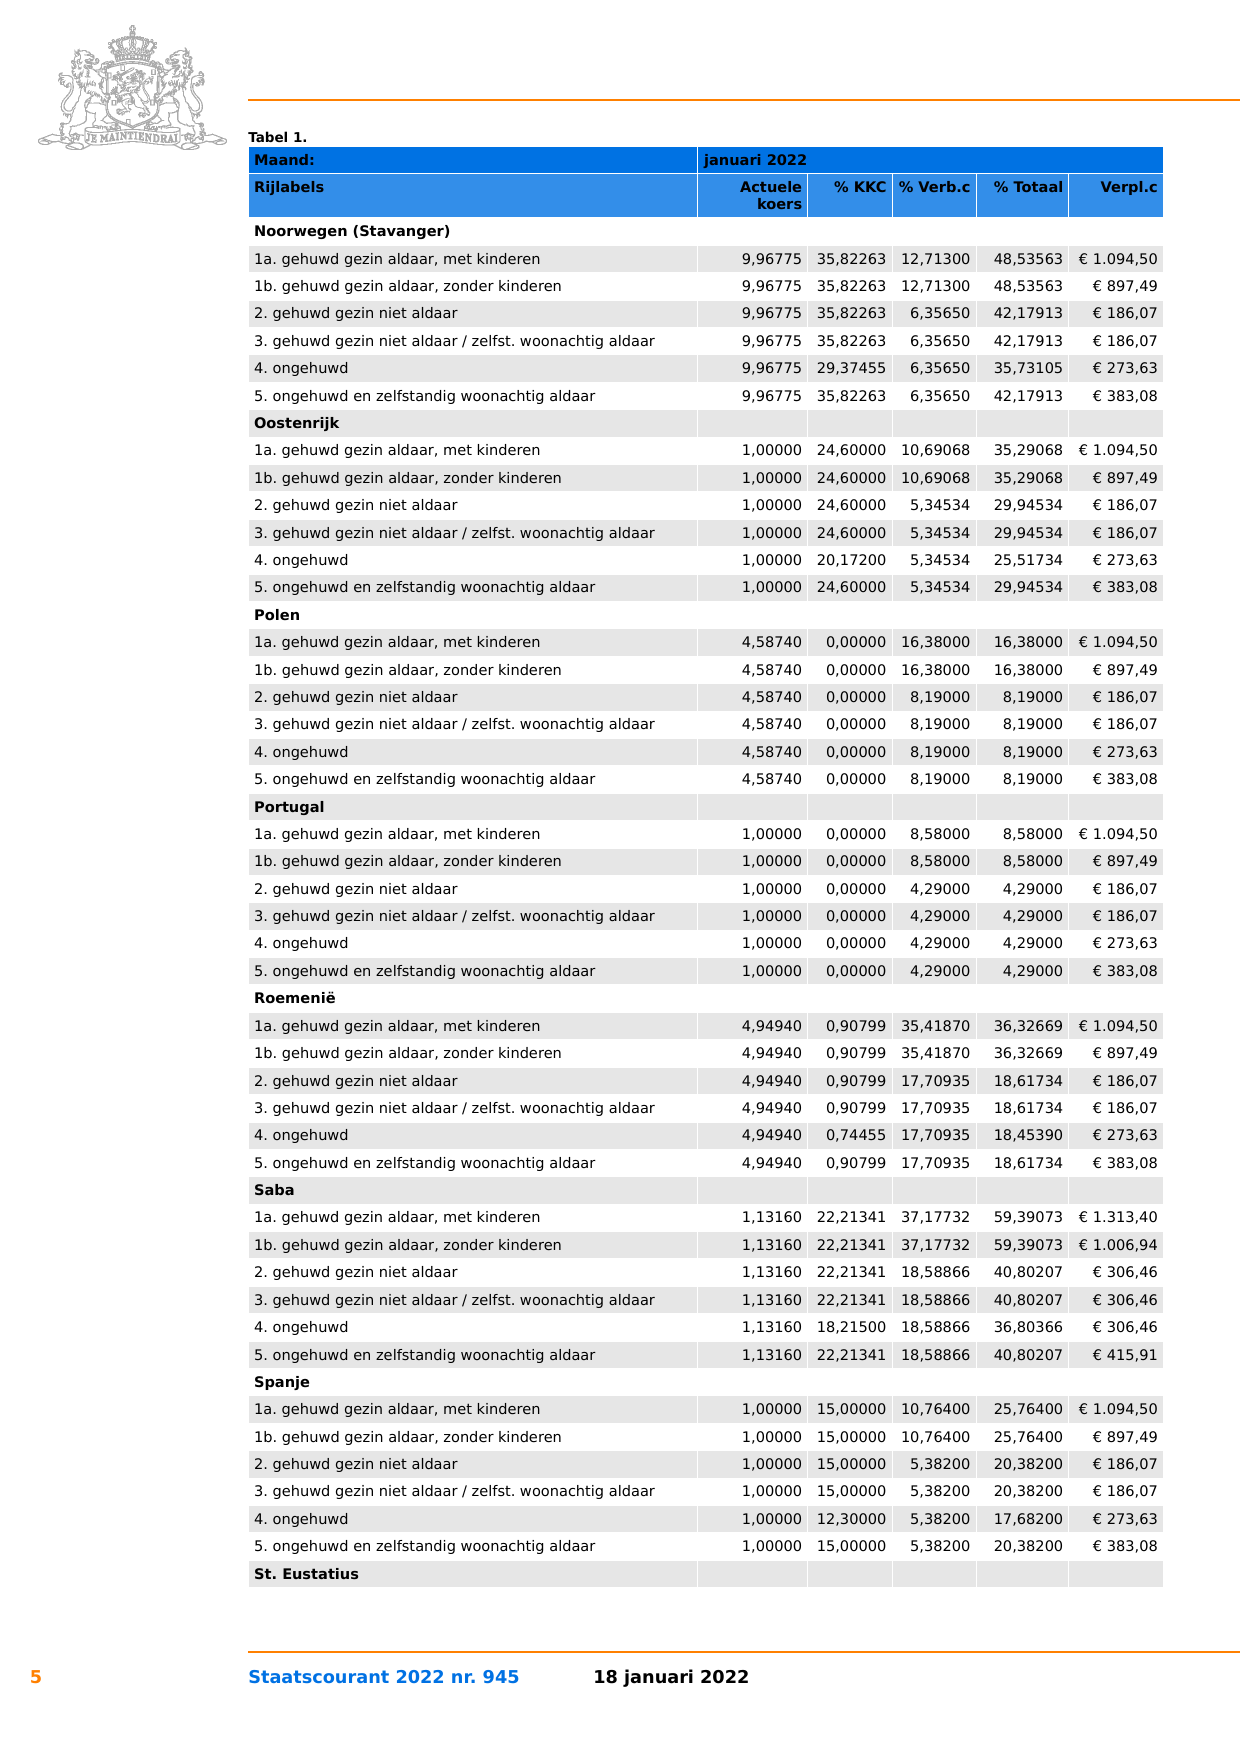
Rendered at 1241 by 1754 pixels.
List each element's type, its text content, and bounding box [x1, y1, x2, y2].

table_cell 5. ongehuwd en zelfstandig woonachtig aldaar [249, 1150, 697, 1176]
table_cell 17,70935 [893, 1095, 976, 1121]
table_cell 10,69068 [893, 465, 976, 491]
table_cell 2. gehuwd gezin niet aldaar [249, 876, 697, 902]
table_cell 5,38200 [893, 1451, 976, 1478]
table_cell € 415,91 [1069, 1342, 1163, 1368]
table_cell 6,35650 [893, 301, 976, 327]
table_cell € 897,49 [1069, 465, 1163, 491]
table_cell 1,00000 [698, 465, 807, 491]
table_cell € 273,63 [1069, 739, 1163, 765]
table_cell 1,00000 [698, 547, 807, 573]
table_cell 9,96775 [698, 355, 807, 382]
table_cell 20,38200 [977, 1534, 1068, 1560]
table_cell [977, 602, 1068, 628]
table_cell 12,71300 [893, 273, 976, 299]
table_cell 29,94534 [977, 520, 1068, 546]
table_cell 5. ongehuwd en zelfstandig woonachtig aldaar [249, 766, 697, 793]
table_cell 36,32669 [977, 1040, 1068, 1067]
table_cell 12,30000 [808, 1506, 892, 1532]
table_cell € 186,07 [1069, 1451, 1163, 1478]
table_cell 9,96775 [698, 383, 807, 409]
table_cell 3. gehuwd gezin niet aldaar / zelfst. woonachtig aldaar [249, 903, 697, 930]
table_cell 4,29000 [977, 876, 1068, 902]
table_cell 2. gehuwd gezin niet aldaar [249, 684, 697, 711]
table_cell 9,96775 [698, 273, 807, 299]
table_cell 4. ongehuwd [249, 931, 697, 957]
table_cell 4. ongehuwd [249, 739, 697, 765]
table_cell 4. ongehuwd [249, 355, 697, 382]
table_cell 0,00000 [808, 931, 892, 957]
table_cell 17,68200 [977, 1506, 1068, 1532]
table_cell 4,58740 [698, 712, 807, 738]
table_cell 37,17732 [893, 1205, 976, 1231]
table_cell [698, 602, 807, 628]
table_cell 59,39073 [977, 1205, 1068, 1231]
table_cell 0,00000 [808, 958, 892, 984]
table_cell Verpl.c [1069, 174, 1163, 217]
table_cell 35,82263 [808, 246, 892, 272]
table_cell [698, 219, 807, 245]
table_cell € 1.094,50 [1069, 246, 1163, 272]
table_cell 24,60000 [808, 438, 892, 464]
table_cell € 186,07 [1069, 328, 1163, 354]
table_cell 1b. gehuwd gezin aldaar, zonder kinderen [249, 1040, 697, 1067]
table_cell 24,60000 [808, 465, 892, 491]
table_cell 24,60000 [808, 520, 892, 546]
table_cell 5,38200 [893, 1534, 976, 1560]
table_cell € 1.094,50 [1069, 629, 1163, 656]
table_cell [1069, 986, 1163, 1012]
table_cell 15,00000 [808, 1534, 892, 1560]
table_cell 37,17732 [893, 1232, 976, 1258]
table_cell 5. ongehuwd en zelfstandig woonachtig aldaar [249, 575, 697, 601]
table_cell 4,94940 [698, 1095, 807, 1121]
table_cell 9,96775 [698, 301, 807, 327]
table_cell [808, 1177, 892, 1204]
table_cell 1a. gehuwd gezin aldaar, met kinderen [249, 1013, 697, 1039]
table_cell [893, 1369, 976, 1395]
table_cell € 306,46 [1069, 1260, 1163, 1286]
table_cell 22,21341 [808, 1205, 892, 1231]
table_cell Spanje [249, 1369, 697, 1395]
table_cell 3. gehuwd gezin niet aldaar / zelfst. woonachtig aldaar [249, 712, 697, 738]
table_cell 18,61734 [977, 1095, 1068, 1121]
table_cell 6,35650 [893, 383, 976, 409]
table_cell € 383,08 [1069, 958, 1163, 984]
table_cell 1b. gehuwd gezin aldaar, zonder kinderen [249, 849, 697, 875]
table_cell 9,96775 [698, 328, 807, 354]
table_cell € 273,63 [1069, 1123, 1163, 1149]
table_cell 40,80207 [977, 1260, 1068, 1286]
table_cell 1a. gehuwd gezin aldaar, met kinderen [249, 629, 697, 656]
table_cell € 306,46 [1069, 1314, 1163, 1341]
table_cell [808, 219, 892, 245]
table_cell 1b. gehuwd gezin aldaar, zonder kinderen [249, 465, 697, 491]
table_cell 8,58000 [893, 849, 976, 875]
table_cell 24,60000 [808, 575, 892, 601]
table_cell 0,00000 [808, 766, 892, 793]
table_cell 1,00000 [698, 1479, 807, 1505]
table_cell € 273,63 [1069, 547, 1163, 573]
table_cell 1,00000 [698, 575, 807, 601]
table_cell [977, 794, 1068, 820]
table_cell 35,73105 [977, 355, 1068, 382]
table_cell 1,00000 [698, 1534, 807, 1560]
table_cell 5,38200 [893, 1479, 976, 1505]
table_cell 3. gehuwd gezin niet aldaar / zelfst. woonachtig aldaar [249, 1287, 697, 1313]
table_cell [698, 794, 807, 820]
table_cell 4,58740 [698, 629, 807, 656]
table_cell 20,38200 [977, 1451, 1068, 1478]
table_cell 1,00000 [698, 903, 807, 930]
table_cell 42,17913 [977, 383, 1068, 409]
table_cell 4,29000 [893, 903, 976, 930]
table_cell € 383,08 [1069, 383, 1163, 409]
table_cell 1,00000 [698, 493, 807, 519]
table_cell [1069, 602, 1163, 628]
table_cell [1069, 1561, 1163, 1587]
table_cell [893, 986, 976, 1012]
table_cell 8,19000 [977, 684, 1068, 711]
table_cell 25,76400 [977, 1396, 1068, 1423]
table_cell [698, 1369, 807, 1395]
table_cell [893, 602, 976, 628]
table_cell 8,19000 [893, 712, 976, 738]
table_cell € 186,07 [1069, 520, 1163, 546]
table_cell 25,76400 [977, 1424, 1068, 1450]
table_cell 0,00000 [808, 876, 892, 902]
table_cell 4,29000 [977, 931, 1068, 957]
table_cell 5,34534 [893, 493, 976, 519]
table_cell [977, 219, 1068, 245]
table_cell 4,94940 [698, 1068, 807, 1094]
table_cell 4,29000 [893, 958, 976, 984]
table_cell 1b. gehuwd gezin aldaar, zonder kinderen [249, 1424, 697, 1450]
table_cell 1,13160 [698, 1232, 807, 1258]
table_cell 18,58866 [893, 1314, 976, 1341]
table_cell 2. gehuwd gezin niet aldaar [249, 1451, 697, 1478]
table_cell 18,61734 [977, 1150, 1068, 1176]
table_cell 35,82263 [808, 301, 892, 327]
table_cell 1,00000 [698, 1506, 807, 1532]
table_cell 6,35650 [893, 328, 976, 354]
table_cell Saba [249, 1177, 697, 1204]
table_cell € 186,07 [1069, 1068, 1163, 1094]
table_cell 15,00000 [808, 1479, 892, 1505]
table_cell 2. gehuwd gezin niet aldaar [249, 301, 697, 327]
table_cell 5. ongehuwd en zelfstandig woonachtig aldaar [249, 383, 697, 409]
table_cell januari 2022 [698, 147, 1163, 173]
table_cell 42,17913 [977, 301, 1068, 327]
table_cell % Verb.c [893, 174, 976, 217]
table_cell 0,74455 [808, 1123, 892, 1149]
table_cell € 306,46 [1069, 1287, 1163, 1313]
picture [38, 25, 227, 150]
table_cell 8,19000 [977, 712, 1068, 738]
table_cell 1,00000 [698, 1451, 807, 1478]
table_cell € 186,07 [1069, 876, 1163, 902]
table_cell 4,94940 [698, 1040, 807, 1067]
table_cell 1,13160 [698, 1205, 807, 1231]
table_cell Maand: [249, 147, 697, 173]
table_cell St. Eustatius [249, 1561, 697, 1587]
table_cell 4,94940 [698, 1123, 807, 1149]
table_cell 8,58000 [977, 849, 1068, 875]
table_cell € 897,49 [1069, 1040, 1163, 1067]
table_cell [1069, 794, 1163, 820]
table_cell Rijlabels [249, 174, 697, 217]
table_cell 48,53563 [977, 246, 1068, 272]
table_cell Portugal [249, 794, 697, 820]
table_cell 8,58000 [977, 821, 1068, 847]
table_cell 8,58000 [893, 821, 976, 847]
table_cell 1,13160 [698, 1287, 807, 1313]
table_cell 35,29068 [977, 465, 1068, 491]
table_header Tabel 1. [248, 130, 1163, 146]
table_cell 8,19000 [893, 766, 976, 793]
table_cell 1,00000 [698, 849, 807, 875]
table_cell [977, 410, 1068, 437]
table_cell 17,70935 [893, 1150, 976, 1176]
table_cell 35,82263 [808, 383, 892, 409]
table_cell 40,80207 [977, 1342, 1068, 1368]
table_cell € 186,07 [1069, 301, 1163, 327]
table_cell 15,00000 [808, 1424, 892, 1450]
table_cell 1a. gehuwd gezin aldaar, met kinderen [249, 438, 697, 464]
table_cell 5,34534 [893, 547, 976, 573]
table_cell 4,94940 [698, 1013, 807, 1039]
table_cell 4,29000 [893, 931, 976, 957]
table_cell 4. ongehuwd [249, 1506, 697, 1532]
table_cell 35,41870 [893, 1013, 976, 1039]
table_cell € 383,08 [1069, 766, 1163, 793]
table_cell € 186,07 [1069, 1479, 1163, 1505]
table_cell 1b. gehuwd gezin aldaar, zonder kinderen [249, 1232, 697, 1258]
table_cell € 1.006,94 [1069, 1232, 1163, 1258]
table_cell [808, 794, 892, 820]
table_cell 22,21341 [808, 1287, 892, 1313]
table_cell 25,51734 [977, 547, 1068, 573]
table_cell 3. gehuwd gezin niet aldaar / zelfst. woonachtig aldaar [249, 1479, 697, 1505]
table_cell [808, 1369, 892, 1395]
table_cell 18,61734 [977, 1068, 1068, 1094]
table_cell 1b. gehuwd gezin aldaar, zonder kinderen [249, 273, 697, 299]
table_cell 6,35650 [893, 355, 976, 382]
table_cell 42,17913 [977, 328, 1068, 354]
table_cell 35,41870 [893, 1040, 976, 1067]
table_cell 1a. gehuwd gezin aldaar, met kinderen [249, 246, 697, 272]
table_cell [1069, 219, 1163, 245]
table_cell [1069, 1177, 1163, 1204]
table_cell € 273,63 [1069, 355, 1163, 382]
table_cell 16,38000 [893, 629, 976, 656]
table_cell 5,34534 [893, 575, 976, 601]
table_cell 0,00000 [808, 629, 892, 656]
table_cell 4,58740 [698, 739, 807, 765]
table_cell [1069, 410, 1163, 437]
table_cell 0,00000 [808, 903, 892, 930]
table_cell 2. gehuwd gezin niet aldaar [249, 1068, 697, 1094]
table_cell 3. gehuwd gezin niet aldaar / zelfst. woonachtig aldaar [249, 520, 697, 546]
table_cell 5. ongehuwd en zelfstandig woonachtig aldaar [249, 1342, 697, 1368]
table_cell 1,00000 [698, 520, 807, 546]
table_cell 36,80366 [977, 1314, 1068, 1341]
table_cell [977, 1561, 1068, 1587]
table_cell 15,00000 [808, 1451, 892, 1478]
table_cell 0,00000 [808, 739, 892, 765]
table_cell 29,94534 [977, 493, 1068, 519]
table_cell 29,94534 [977, 575, 1068, 601]
table_cell 59,39073 [977, 1232, 1068, 1258]
table_cell 5. ongehuwd en zelfstandig woonachtig aldaar [249, 958, 697, 984]
table_cell 1,13160 [698, 1260, 807, 1286]
table_cell [698, 1561, 807, 1587]
table_cell [698, 986, 807, 1012]
table_cell 0,90799 [808, 1095, 892, 1121]
table_cell 5,38200 [893, 1506, 976, 1532]
table_cell 8,19000 [977, 739, 1068, 765]
table_cell 5. ongehuwd en zelfstandig woonachtig aldaar [249, 1534, 697, 1560]
table_cell € 897,49 [1069, 273, 1163, 299]
table_cell 15,00000 [808, 1396, 892, 1423]
table_cell € 383,08 [1069, 575, 1163, 601]
table_cell 1a. gehuwd gezin aldaar, met kinderen [249, 1396, 697, 1423]
table_cell 22,21341 [808, 1260, 892, 1286]
table_cell [893, 1561, 976, 1587]
table_cell € 383,08 [1069, 1150, 1163, 1176]
table_cell 0,00000 [808, 712, 892, 738]
table_cell 35,29068 [977, 438, 1068, 464]
table_cell € 1.094,50 [1069, 1396, 1163, 1423]
table_cell 35,82263 [808, 328, 892, 354]
table_cell € 897,49 [1069, 1424, 1163, 1450]
table_cell € 273,63 [1069, 931, 1163, 957]
table_cell Oostenrijk [249, 410, 697, 437]
table_cell 22,21341 [808, 1342, 892, 1368]
table_cell [977, 986, 1068, 1012]
table_cell 1a. gehuwd gezin aldaar, met kinderen [249, 821, 697, 847]
table_cell 4,58740 [698, 766, 807, 793]
table_cell 4,29000 [977, 903, 1068, 930]
table_cell 2. gehuwd gezin niet aldaar [249, 493, 697, 519]
table_cell 3. gehuwd gezin niet aldaar / zelfst. woonachtig aldaar [249, 328, 697, 354]
table_cell € 186,07 [1069, 684, 1163, 711]
table_cell 1,00000 [698, 876, 807, 902]
table_cell 1,00000 [698, 958, 807, 984]
table_cell 12,71300 [893, 246, 976, 272]
table_cell 18,58866 [893, 1260, 976, 1286]
table_cell € 186,07 [1069, 903, 1163, 930]
table_cell 5,34534 [893, 520, 976, 546]
table_cell 0,90799 [808, 1040, 892, 1067]
table_cell 16,38000 [893, 657, 976, 683]
table_cell 4. ongehuwd [249, 1314, 697, 1341]
table_cell Polen [249, 602, 697, 628]
table_cell Actuele koers [698, 174, 807, 217]
table_cell 22,21341 [808, 1232, 892, 1258]
table_cell Noorwegen (Stavanger) [249, 219, 697, 245]
table_cell € 383,08 [1069, 1534, 1163, 1560]
table_cell [893, 1177, 976, 1204]
table_cell [808, 986, 892, 1012]
table_cell 18,21500 [808, 1314, 892, 1341]
table_cell [808, 410, 892, 437]
table_cell € 1.094,50 [1069, 1013, 1163, 1039]
table_cell 18,58866 [893, 1342, 976, 1368]
table_cell 8,19000 [893, 739, 976, 765]
table_cell € 273,63 [1069, 1506, 1163, 1532]
table_cell 10,76400 [893, 1424, 976, 1450]
table_cell 1,00000 [698, 1424, 807, 1450]
table_cell 1,13160 [698, 1342, 807, 1368]
table_cell 10,76400 [893, 1396, 976, 1423]
table_cell € 186,07 [1069, 712, 1163, 738]
table_cell € 897,49 [1069, 657, 1163, 683]
table_cell 16,38000 [977, 657, 1068, 683]
table_cell 1,00000 [698, 931, 807, 957]
table_cell 4,94940 [698, 1150, 807, 1176]
table_cell 1,00000 [698, 1396, 807, 1423]
table_cell 8,19000 [893, 684, 976, 711]
table_cell 1,00000 [698, 438, 807, 464]
table_cell 0,00000 [808, 657, 892, 683]
table_cell 1,13160 [698, 1314, 807, 1341]
table_cell 2. gehuwd gezin niet aldaar [249, 1260, 697, 1286]
table_cell [893, 410, 976, 437]
table_cell 40,80207 [977, 1287, 1068, 1313]
table_cell 17,70935 [893, 1123, 976, 1149]
table_cell 48,53563 [977, 273, 1068, 299]
table_cell 4,29000 [893, 876, 976, 902]
table_cell 18,58866 [893, 1287, 976, 1313]
table_cell 0,90799 [808, 1150, 892, 1176]
table_cell € 897,49 [1069, 849, 1163, 875]
table_cell [893, 219, 976, 245]
table_cell 0,90799 [808, 1013, 892, 1039]
table_cell % Totaal [977, 174, 1068, 217]
table_cell 4,58740 [698, 684, 807, 711]
table_cell 16,38000 [977, 629, 1068, 656]
table_cell [1069, 1369, 1163, 1395]
table_cell € 1.094,50 [1069, 821, 1163, 847]
table_cell 1b. gehuwd gezin aldaar, zonder kinderen [249, 657, 697, 683]
table_cell € 186,07 [1069, 493, 1163, 519]
table_cell 35,82263 [808, 273, 892, 299]
table_cell [893, 794, 976, 820]
table_cell 9,96775 [698, 246, 807, 272]
table_cell 1,00000 [698, 821, 807, 847]
table_cell 0,00000 [808, 849, 892, 875]
table_cell 4. ongehuwd [249, 547, 697, 573]
table_cell 4. ongehuwd [249, 1123, 697, 1149]
table_cell Roemenië [249, 986, 697, 1012]
table_cell 3. gehuwd gezin niet aldaar / zelfst. woonachtig aldaar [249, 1095, 697, 1121]
table_cell 20,38200 [977, 1479, 1068, 1505]
table_cell 4,29000 [977, 958, 1068, 984]
table_cell [808, 1561, 892, 1587]
table_cell 10,69068 [893, 438, 976, 464]
table_cell 1a. gehuwd gezin aldaar, met kinderen [249, 1205, 697, 1231]
table_cell € 1.313,40 [1069, 1205, 1163, 1231]
table_cell 29,37455 [808, 355, 892, 382]
table_cell € 186,07 [1069, 1095, 1163, 1121]
table_cell 8,19000 [977, 766, 1068, 793]
table_cell 24,60000 [808, 493, 892, 519]
table_cell 18,45390 [977, 1123, 1068, 1149]
table_cell € 1.094,50 [1069, 438, 1163, 464]
table_cell 36,32669 [977, 1013, 1068, 1039]
table_cell 20,17200 [808, 547, 892, 573]
table_cell [698, 410, 807, 437]
table_cell 17,70935 [893, 1068, 976, 1094]
table_cell % KKC [808, 174, 892, 217]
table_cell 0,00000 [808, 821, 892, 847]
table_cell [808, 602, 892, 628]
table_cell 4,58740 [698, 657, 807, 683]
table_cell 0,00000 [808, 684, 892, 711]
table_cell [977, 1177, 1068, 1204]
table_cell [698, 1177, 807, 1204]
table_cell 0,90799 [808, 1068, 892, 1094]
table_cell [977, 1369, 1068, 1395]
